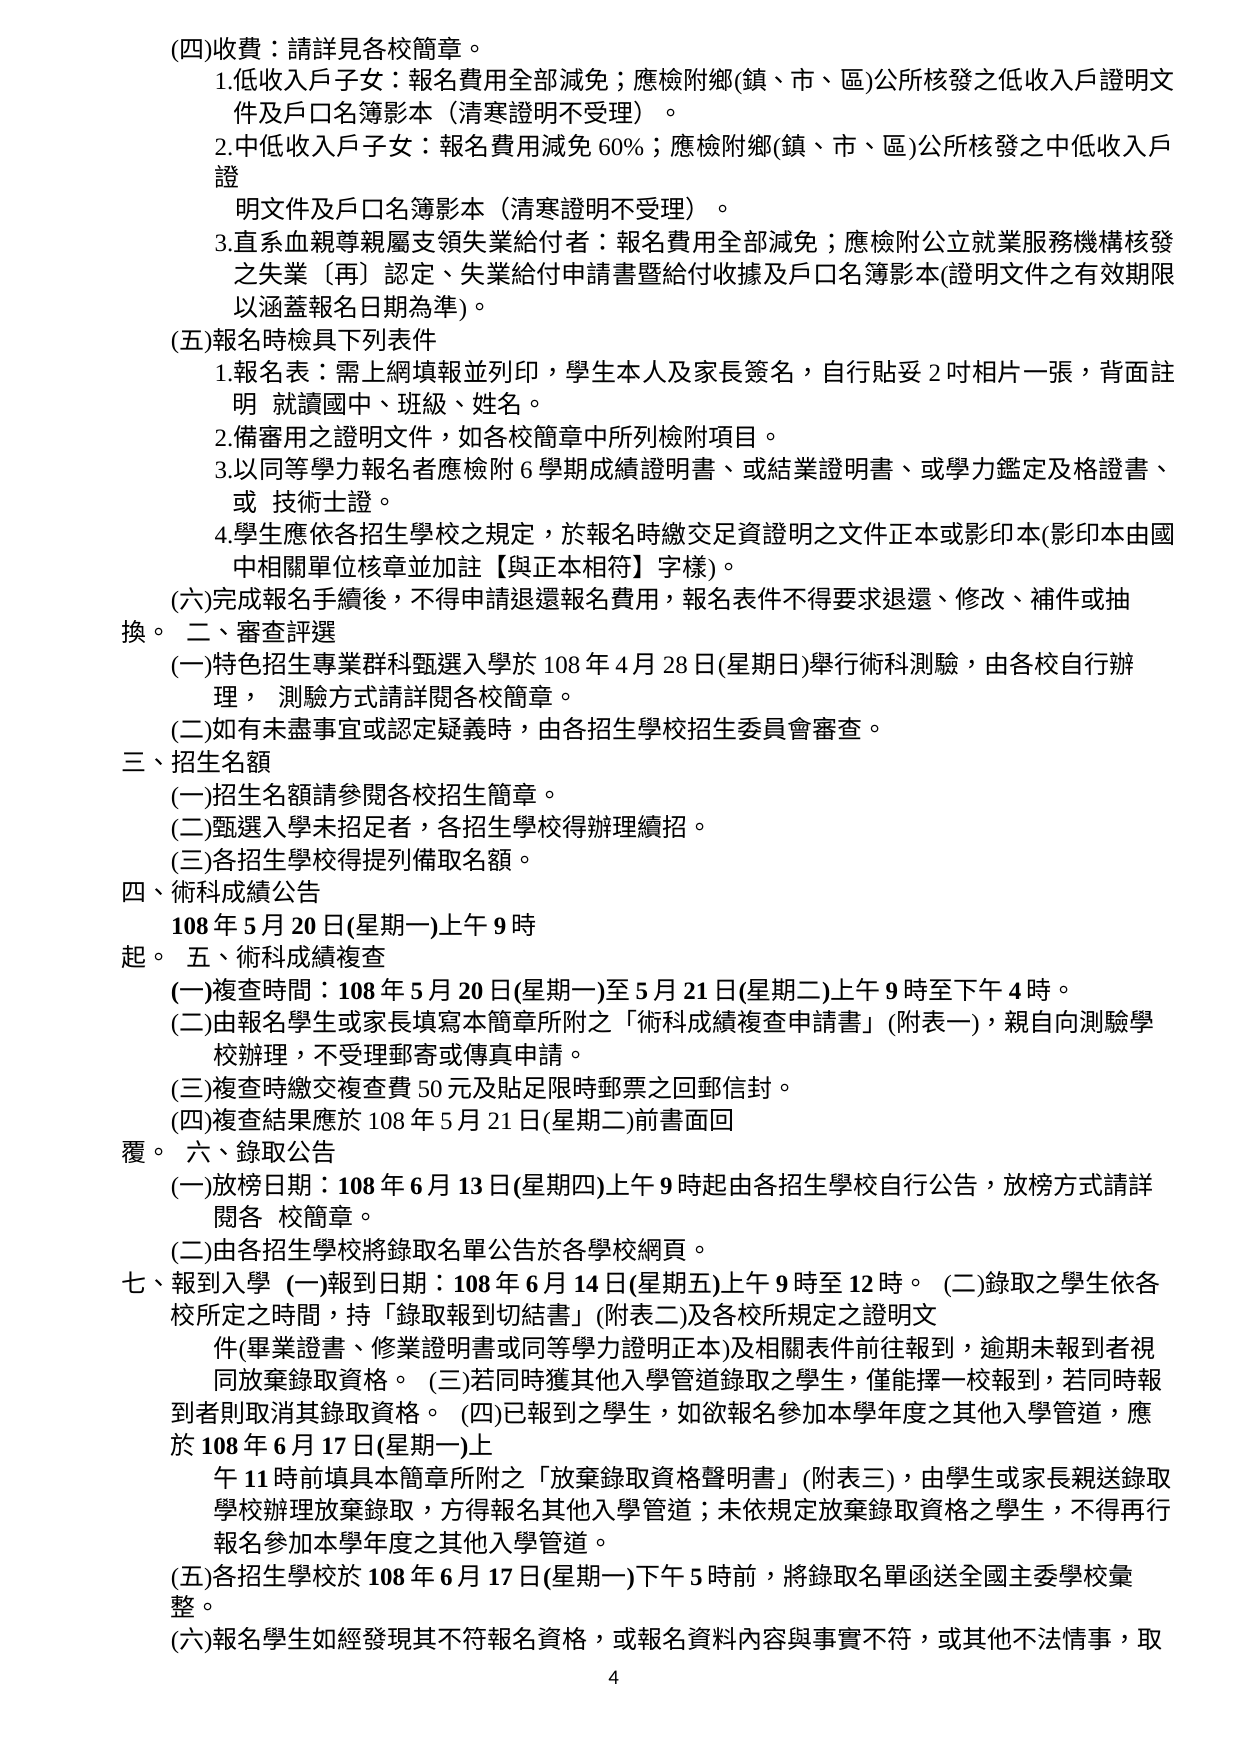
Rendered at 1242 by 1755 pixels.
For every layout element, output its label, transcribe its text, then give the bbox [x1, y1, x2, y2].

text 明文件及戶口名簿影本（清寒證明不受理）。 [229, 192, 741, 224]
text 2.中低收入戶子女：報名費用減免60%；應檢附鄉(鎮、市、區)公所核發之中低收入戶證 [214, 129, 1174, 192]
text 108年5月20日(星期一)上午9時起。 五、術科成績複查 [121, 908, 560, 973]
text 4.學生應依各招生學校之規定，於報名時繳交足資證明之文件正本或影印本(影印本由國 中相關單位核章並加註【與正本相符】字樣)。 [214, 518, 1176, 583]
text (二)由報名學生或家長填寫本簡章所附之「術科成績複查申請書」(附表一)，親自向測驗學 校辦理，不受理郵寄或傳真申請。 [171, 1006, 1163, 1071]
text (五)報名時檢具下列表件 [171, 323, 1181, 354]
text 2.備審用之證明文件，如各校簡章中所列檢附項目。 [214, 420, 790, 452]
text (二)由各招生學校將錄取名單公告於各學校網頁。 [171, 1233, 1181, 1265]
text 1.報名表：需上網填報並列印，學生本人及家長簽名，自行貼妥2吋相片一張，背面註明 就讀國中、班級、姓名。 [214, 355, 1176, 420]
text 件(畢業證書、修業證明書或同等學力證明正本)及相關表件前往報到，逾期未報到者視 [213, 1331, 1162, 1363]
text 1.低收入戶子女：報名費用全部減免；應檢附鄉(鎮、市、區)公所核發之低收入戶證明文 件及戶口名簿影本（清寒證明不受理）。 [214, 64, 1175, 129]
text (六)報名學生如經發現其不符報名資格，或報名資料內容與事實不符，或其他不法情事，取 [171, 1623, 1172, 1655]
text (五)各招生學校於108年6月17日(星期一)下午5時前，將錄取名單函送全國主委學校彙整。 [171, 1559, 1181, 1622]
text (二)如有未盡事宜或認定疑義時，由各招生學校招生委員會審查。 三、招生名額 [121, 713, 897, 778]
text (六)完成報名手續後，不得申請退還報名費用，報名表件不得要求退還、修改、補件或抽換。 二、審查評選 [121, 583, 1176, 648]
text (四)收費：請詳見各校簡章。 [171, 27, 1181, 63]
text (一)特色招生專業群科甄選入學於108年4月28日(星期日)舉行術科測驗，由各校自行辦理， 測驗方式請詳閱各校簡章。 [171, 648, 1163, 713]
text (三)各招生學校得提列備取名額。 四、術科成績公告 [121, 843, 547, 908]
text (一)放榜日期：108年6月13日(星期四)上午9時起由各招生學校自行公告，放榜方式請詳閱各 校簡章。 [171, 1168, 1176, 1233]
text (三)複查時繳交複查費50元及貼足限時郵票之回郵信封。 [171, 1071, 1181, 1102]
text 七、報到入學 (一)報到日期：108年6月14日(星期五)上午9時至12時。 (二)錄取之學生依各校所定之時間，持「錄取報到切結書」(附表二)及各校所規定之證明文 [121, 1266, 1163, 1331]
text (一)招生名額請參閱各校招生簡章。 [171, 778, 1181, 809]
text (四)複查結果應於108年5月21日(星期二)前書面回覆。 六、錄取公告 [121, 1103, 763, 1168]
text (一)複查時間：108年5月20日(星期一)至5月21日(星期二)上午9時至下午4時。 [171, 973, 1181, 1005]
text (二)甄選入學未招足者，各招生學校得辦理續招。 [171, 809, 1181, 842]
text 3.直系血親尊親屬支領失業給付者：報名費用全部減免；應檢附公立就業服務機構核發 之失業〔再〕認定、失業給付申請書暨給付收據及戶口名簿影本(證明文件之有效期限 以涵蓋報名日期為準)。 [214, 225, 1176, 323]
text 同放棄錄取資格。 (三)若同時獲其他入學管道錄取之學生，僅能擇一校報到，若同時報到者則取消其錄取資格。 (四)已報到之學生，如欲報名參加本學年度之其他入學管道，應於108年6月17日(星期一)上 [171, 1364, 1176, 1461]
text 午11時前填具本簡章所附之「放棄錄取資格聲明書」(附表三)，由學生或家長親送錄取 學校辦理放棄錄取，方得報名其他入學管道；未依規定放棄錄取資格之學生，不得再行 報名參加本學年度之其他入學管道。 [213, 1461, 1173, 1559]
text 3.以同等學力報名者應檢附6學期成績證明書、或結業證明書、或學力鑑定及格證書、或 技術士證。 [214, 453, 1175, 518]
